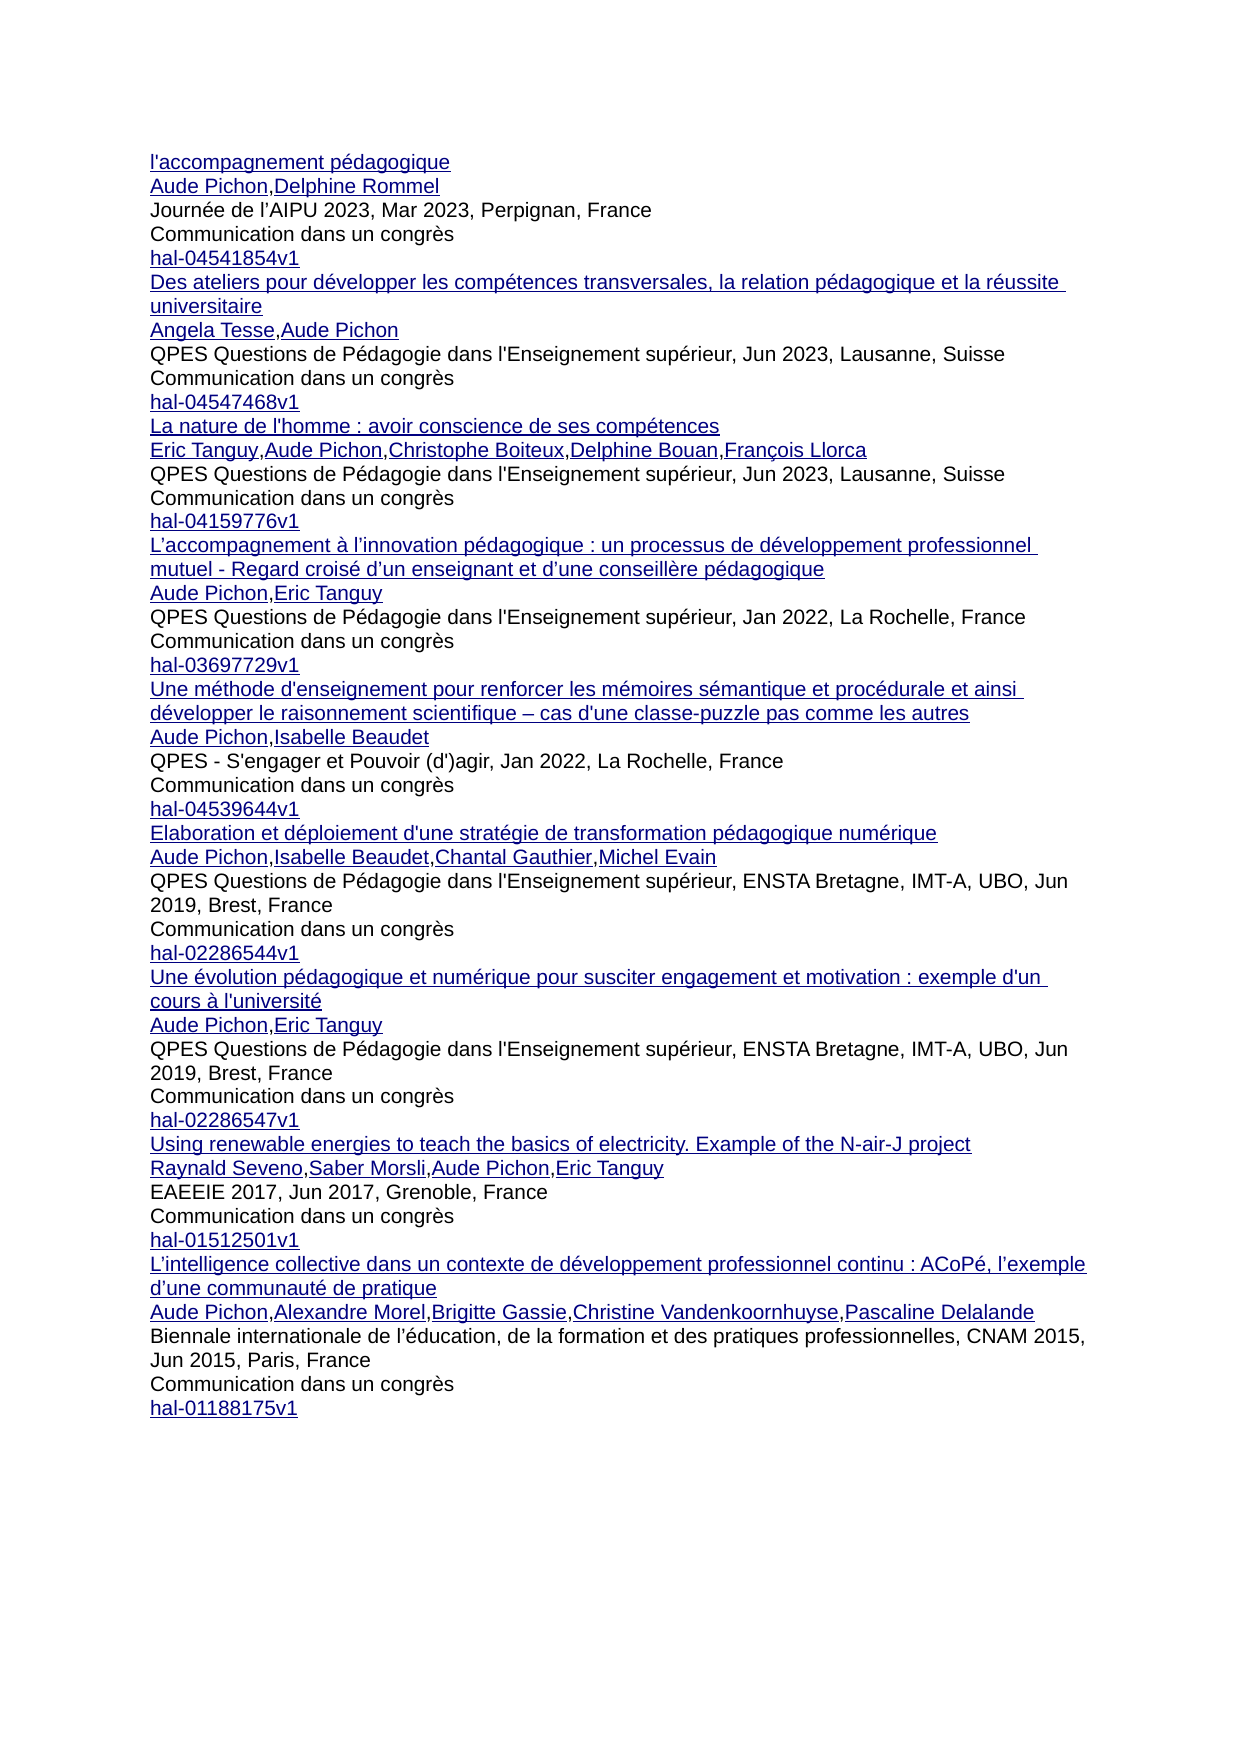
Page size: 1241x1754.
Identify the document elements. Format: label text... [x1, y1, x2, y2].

table_cell Elaboration et déploiement d'une stratégie de transformation pédagogique numérique Aude Pichon,Isabelle Beaudet,Chantal Gauthier,Michel Evain QPES Questions de Pédagogie dans l'Enseignement supérieur, ENSTA Bretagne, IMT-A, UBO, Jun 2019, Brest, France Communication dans un congrès hal-02286544v1 [150, 821, 1090, 964]
table_cell Des ateliers pour développer les compétences transversales, la relation pédagogique et la réussite universitaire Angela Tesse,Aude Pichon QPES Questions de Pédagogie dans l'Enseignement supérieur, Jun 2023, Lausanne, Suisse Communication dans un congrès hal-04547468v1 [150, 270, 1090, 413]
table_cell L’intelligence collective dans un contexte de développement professionnel continu : ACoPé, l’exemple d’une communauté de pratique Aude Pichon,Alexandre Morel,Brigitte Gassie,Christine Vandenkoornhuyse,Pascaline Delalande Biennale internationale de l’éducation, de la formation et des pratiques professionnelles, CNAM 2015, Jun 2015, Paris, France Communication dans un congrès hal-01188175v1 [150, 1252, 1090, 1420]
table_cell l'accompagnement pédagogique Aude Pichon,Delphine Rommel Journée de l’AIPU 2023, Mar 2023, Perpignan, France Communication dans un congrès hal-04541854v1 [150, 150, 1090, 270]
table_cell L’accompagnement à l’innovation pédagogique : un processus de développement professionnel mutuel - Regard croisé d’un enseignant et d’une conseillère pédagogique Aude Pichon,Eric Tanguy QPES Questions de Pédagogie dans l'Enseignement supérieur, Jan 2022, La Rochelle, France Communication dans un congrès hal-03697729v1 [150, 533, 1090, 677]
table_cell Une évolution pédagogique et numérique pour susciter engagement et motivation : exemple d'un cours à l'université Aude Pichon,Eric Tanguy QPES Questions de Pédagogie dans l'Enseignement supérieur, ENSTA Bretagne, IMT-A, UBO, Jun 2019, Brest, France Communication dans un congrès hal-02286547v1 [150, 965, 1090, 1132]
table_cell La nature de l'homme : avoir conscience de ses compétences Eric Tanguy,Aude Pichon,Christophe Boiteux,Delphine Bouan,François Llorca QPES Questions de Pédagogie dans l'Enseignement supérieur, Jun 2023, Lausanne, Suisse Communication dans un congrès hal-04159776v1 [150, 414, 1090, 533]
table_cell Une méthode d'enseignement pour renforcer les mémoires sémantique et procédurale et ainsi développer le raisonnement scientifique – cas d'une classe-puzzle pas comme les autres Aude Pichon,Isabelle Beaudet QPES - S'engager et Pouvoir (d')agir, Jan 2022, La Rochelle, France Communication dans un congrès hal-04539644v1 [150, 677, 1090, 821]
table_cell Using renewable energies to teach the basics of electricity. Example of the N-air-J project Raynald Seveno,Saber Morsli,Aude Pichon,Eric Tanguy EAEEIE 2017, Jun 2017, Grenoble, France Communication dans un congrès hal-01512501v1 [150, 1132, 1090, 1252]
